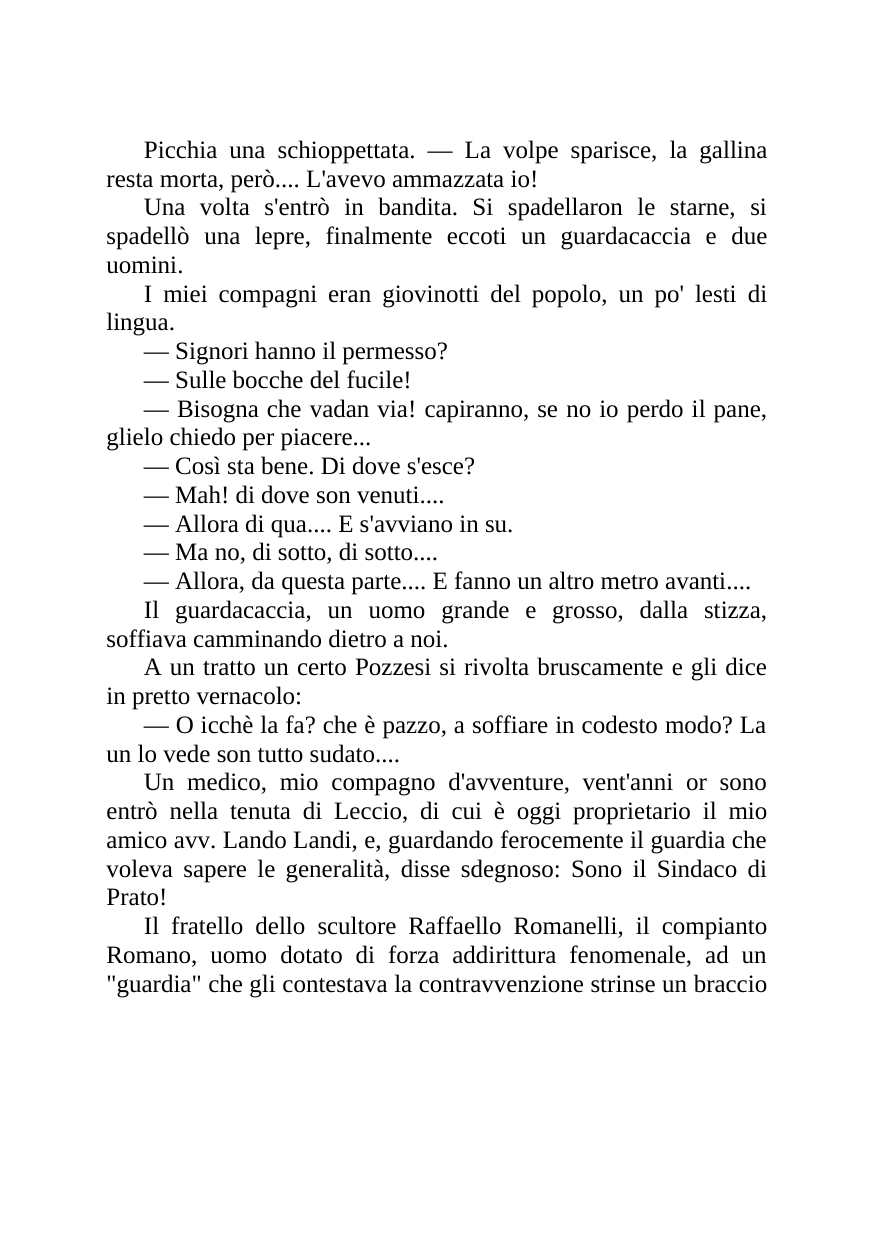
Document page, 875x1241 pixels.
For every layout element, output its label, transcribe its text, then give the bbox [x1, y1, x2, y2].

text — O icchè la fa? che è pazzo, a soffiare in codesto modo? La un lo vede son tutto sudato.... [106, 710, 768, 767]
text — Allora di qua.... E s'avviano in su. [144, 509, 768, 537]
text — Signori hanno il permesso? [106, 336, 768, 365]
text I miei compagni eran giovinotti del popolo, un po' lesti di lingua. [106, 279, 768, 336]
text — Sulle bocche del fucile! [106, 365, 768, 394]
text A un tratto un certo Pozzesi si rivolta bruscamente e gli dice in pretto vernacolo: [106, 652, 768, 710]
text Picchia una schioppettata. — La volpe sparisce, la gallina resta morta, però.... L'avevo ammazzata io! [106, 135, 768, 192]
text — Così sta bene. Di dove s'esce? [144, 451, 768, 480]
text — Bisogna che vadan via! capiranno, se no io perdo il pane, glielo chiedo per piacere... [106, 394, 768, 451]
text Il fratello dello scultore Raffaello Romanelli, il compianto Romano, uomo dotato di forza addirittura fenomenale, ad un "guardia" che gli contestava la contravvenzione strinse un braccio [106, 911, 768, 997]
text — Mah! di dove son venuti.... [144, 480, 768, 509]
text — Allora, da questa parte.... E fanno un altro metro avanti.... [144, 566, 768, 595]
text — Ma no, di sotto, di sotto.... [144, 537, 768, 566]
text Il guardacaccia, un uomo grande e grosso, dalla stizza, soffiava camminando dietro a noi. [106, 595, 768, 652]
text Una volta s'entrò in bandita. Si spadellaron le starne, si spadellò una lepre, finalmente eccoti un guardacaccia e due uomini. [106, 192, 768, 279]
text Un medico, mio compagno d'avventure, vent'anni or sono entrò nella tenuta di Leccio, di cui è oggi proprietario il mio amico avv. Lando Landi, e, guardando ferocemente il guardia che voleva sapere le generalità, disse sdegnoso: Sono il Sindaco di Prato! [106, 767, 768, 911]
